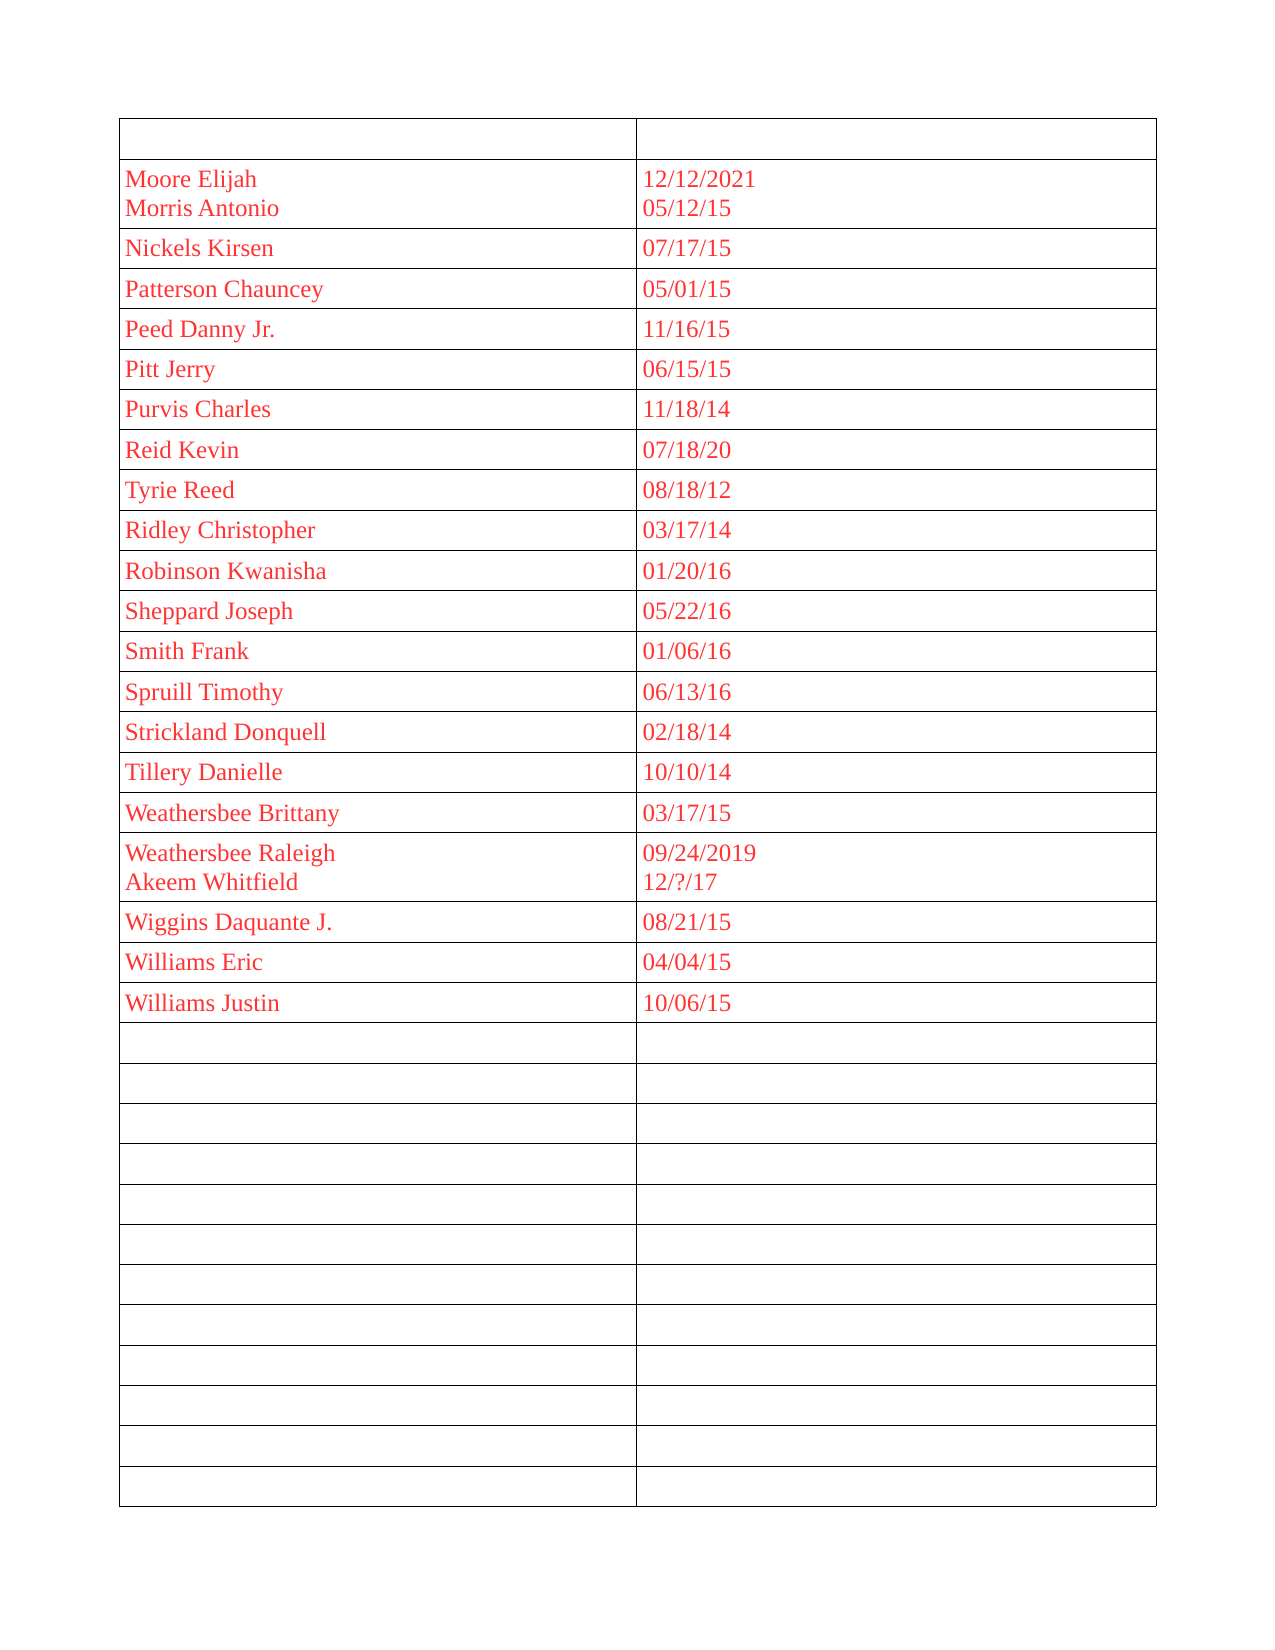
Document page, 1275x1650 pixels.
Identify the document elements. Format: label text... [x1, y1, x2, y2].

table_cell [637, 1225, 1156, 1264]
table_cell [120, 1305, 636, 1345]
table_cell [637, 1064, 1156, 1103]
table_cell Nickels Kirsen [120, 229, 636, 268]
table_cell [120, 1265, 636, 1304]
table_cell Robinson Kwanisha [120, 551, 636, 590]
table_cell Tillery Danielle [120, 753, 636, 792]
table_cell 02/18/14 [637, 712, 1156, 752]
table_cell Ridley Christopher [120, 511, 636, 550]
table_cell 07/17/15 [637, 229, 1156, 268]
table_cell 05/01/15 [637, 269, 1156, 308]
table_cell 01/20/16 [637, 551, 1156, 590]
table_cell Weathersbee Raleigh Akeem Whitfield [120, 833, 636, 901]
table_cell Sheppard Joseph [120, 591, 636, 631]
table_cell 10/10/14 [637, 753, 1156, 792]
table_cell [637, 1104, 1156, 1143]
table_cell 07/18/20 [637, 430, 1156, 469]
table_cell 10/06/15 [637, 983, 1156, 1022]
table_cell [120, 1346, 636, 1385]
table_cell [120, 1064, 636, 1103]
table_cell 08/21/15 [637, 902, 1156, 942]
table_cell Smith Frank [120, 632, 636, 671]
table_cell [120, 1144, 636, 1183]
table_cell [637, 1426, 1156, 1466]
table_cell Wiggins Daquante J. [120, 902, 636, 942]
table_cell Purvis Charles [120, 390, 636, 429]
table_cell Weathersbee Brittany [120, 793, 636, 832]
table_cell [637, 1265, 1156, 1304]
table_cell [637, 119, 1156, 158]
table_cell 12/12/2021 05/12/15 [637, 160, 1156, 227]
table_cell 03/17/14 [637, 511, 1156, 550]
table_cell Moore Elijah Morris Antonio [120, 160, 636, 227]
table_cell Peed Danny Jr. [120, 309, 636, 348]
table_cell 05/22/16 [637, 591, 1156, 631]
table_cell 11/18/14 [637, 390, 1156, 429]
table_cell Williams Justin [120, 983, 636, 1022]
table_cell 06/13/16 [637, 672, 1156, 711]
table_cell Pitt Jerry [120, 350, 636, 389]
table_cell Strickland Donquell [120, 712, 636, 752]
table_cell [120, 1225, 636, 1264]
table_cell Tyrie Reed [120, 470, 636, 510]
table_cell Williams Eric [120, 943, 636, 982]
table_cell 09/24/2019 12/?/17 [637, 833, 1156, 901]
table_cell 01/06/16 [637, 632, 1156, 671]
table_cell [120, 1023, 636, 1062]
table_cell [637, 1023, 1156, 1062]
table_cell [120, 119, 636, 158]
table_cell [120, 1426, 636, 1466]
table_cell 04/04/15 [637, 943, 1156, 982]
table_cell [120, 1104, 636, 1143]
table_cell [120, 1185, 636, 1224]
table_cell 08/18/12 [637, 470, 1156, 510]
table_cell 06/15/15 [637, 350, 1156, 389]
table_cell [120, 1386, 636, 1425]
table_cell [637, 1467, 1156, 1506]
table_cell [637, 1144, 1156, 1183]
table_cell [637, 1185, 1156, 1224]
table_cell [637, 1305, 1156, 1345]
table_cell Reid Kevin [120, 430, 636, 469]
table_cell 03/17/15 [637, 793, 1156, 832]
table_cell [120, 1467, 636, 1506]
table_cell 11/16/15 [637, 309, 1156, 348]
table_cell [637, 1346, 1156, 1385]
table_cell Patterson Chauncey [120, 269, 636, 308]
table_cell [637, 1386, 1156, 1425]
table_cell Spruill Timothy [120, 672, 636, 711]
